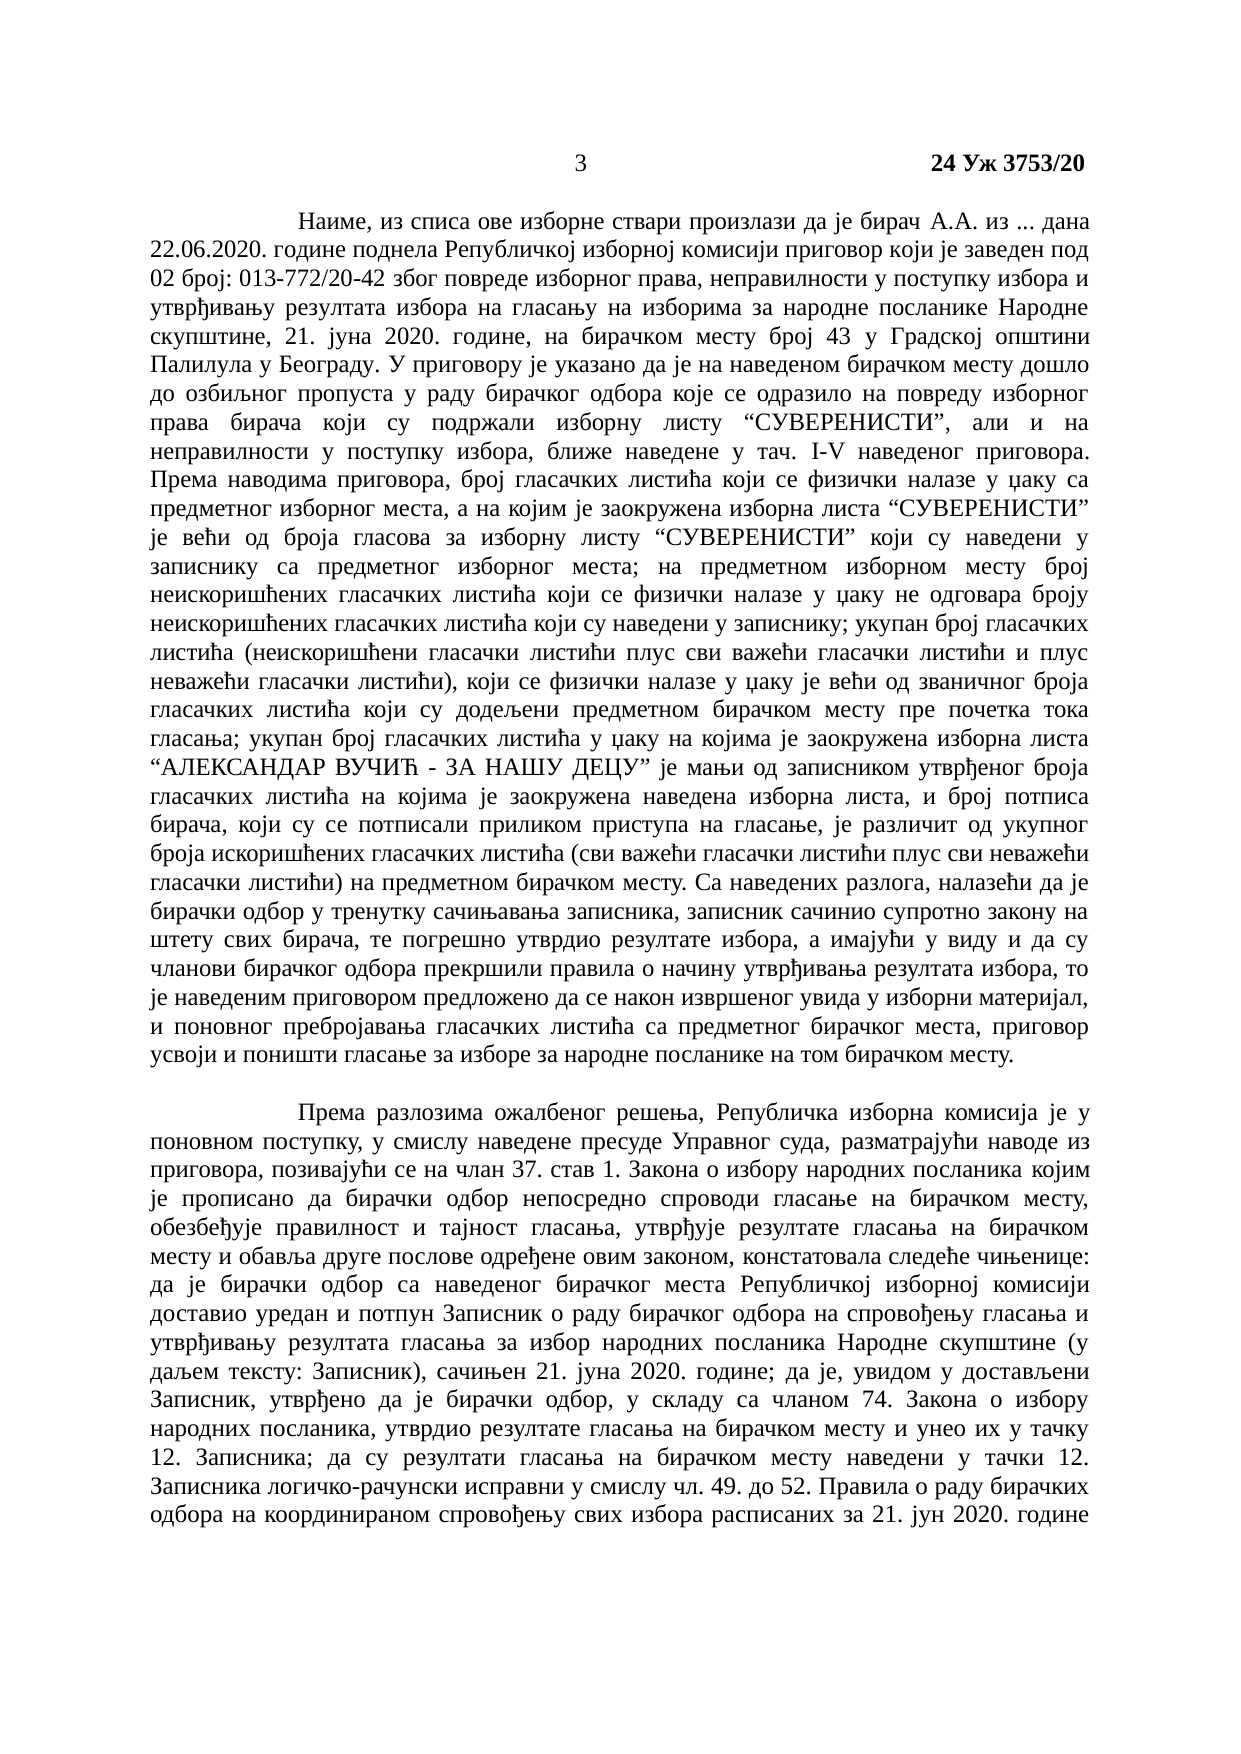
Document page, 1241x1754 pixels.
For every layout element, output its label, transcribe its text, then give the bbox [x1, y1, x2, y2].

text Према разлозима ожалбеног решења, Републичка изборна комисија је у поновном поступку, у смислу наведене пресуде Управног суда, разматрајући наводе из приговора, позивајући се на члан 37. став 1. Закона о избору народних посланика којим је прописано да бирачки одбор непосредно спроводи гласање на бирачком месту, обезбеђује правилност и тајност гласања, утврђује резултате гласања на бирачком месту и обавља друге послове одређене овим законом, констатовала следеће чињенице: да је бирачки одбор са наведеног бирачког места Републичкој изборној комисији доставио уредан и потпун Записник о раду бирачког одбора на спровођењу гласања и утврђивању резултата гласања за избор народних посланика Народне скупштине (у даљем тексту: Записник), сачињен 21. јуна 2020. године; да је, увидом у достављени Записник, утврђено да је бирачки одбор, у складу са чланом 74. Закона о избору народних посланика, утврдио резултате гласања на бирачком месту и унео их у тачку 12. Записника; да су резултати гласања на бирачком месту наведени у тачки 12. Записника логичко-рачунски исправни у смислу чл. 49. до 52. Правила о раду бирачких одбора на координираном спровођењу свих избора расписаних за 21. јун 2020. године [150, 1097, 1090, 1528]
text Наиме, из списа ове изборне ствари произлази да је бирач A.A. из ... дана 22.06.2020. године поднела Републичкој изборној комисији приговор који је заведен под 02 број: 013-772/20-42 због повреде изборног права, неправилности у поступку избора и утврђивању резултата избора на гласању на изборима за народне посланике Народне скупштине, 21. јуна 2020. године, на бирачком месту број 43 у Градској општини Палилула у Београду. У приговору је указано да је на наведеном бирачком месту дошло до озбиљног пропуста у раду бирачког одбора које се одразило на повреду изборног права бирача који су подржали изборну листу “СУВЕРЕНИСТИ”, али и на неправилности у поступку избора, ближе наведене у тач. I-V наведеног приговора. Према наводима приговора, број гласачких листића који се физички налазе у џаку са предметног изборног места, а на којим је заокружена изборна листа “СУВЕРЕНИСТИ” је већи од броја гласова за изборну листу “СУВЕРЕНИСТИ” који су наведени у записнику са предметног изборног места; на предметном изборном месту број неискоришћених гласачких листића који се физички налазе у џаку не одговара броју неискоришћених гласачких листића који су наведени у записнику; укупан број гласачких листића (неискоришћени гласачки листићи плус сви важећи гласачки листићи и плус неважећи гласачки листићи), који се физички налазе у џаку је већи од званичног броја гласачких листића који су додељени предметном бирачком месту пре почетка тока гласања; укупан број гласачких листића у џаку на којима је заокружена изборна листа “АЛЕКСАНДАР ВУЧИЋ - ЗА НАШУ ДЕЦУ” је мањи од записником утврђеног броја гласачких листића на којима је заокружена наведена изборна листа, и број потписа бирача, који су се потписали приликом приступа на гласање, је различит од укупног броја искоришћених гласачких листића (сви важећи гласачки листићи плус сви неважећи гласачки листићи) на предметном бирачком месту. Са наведених разлога, налазећи да је бирачки одбор у тренутку сачињавања записника, записник сачинио супротно закону на штету свих бирача, те погрешно утврдио резултате избора, а имајући у виду и да су чланови бирачког одбора прекршили правила о начину утврђивања резултата избора, то је наведеним приговором предложено да се након извршеног увида у изборни материјал, и поновног пребројавања гласачких листића са предметног бирачког места, приговор усвоји и поништи гласање за изборе за народне посланике на том бирачком месту. [150, 206, 1090, 1068]
